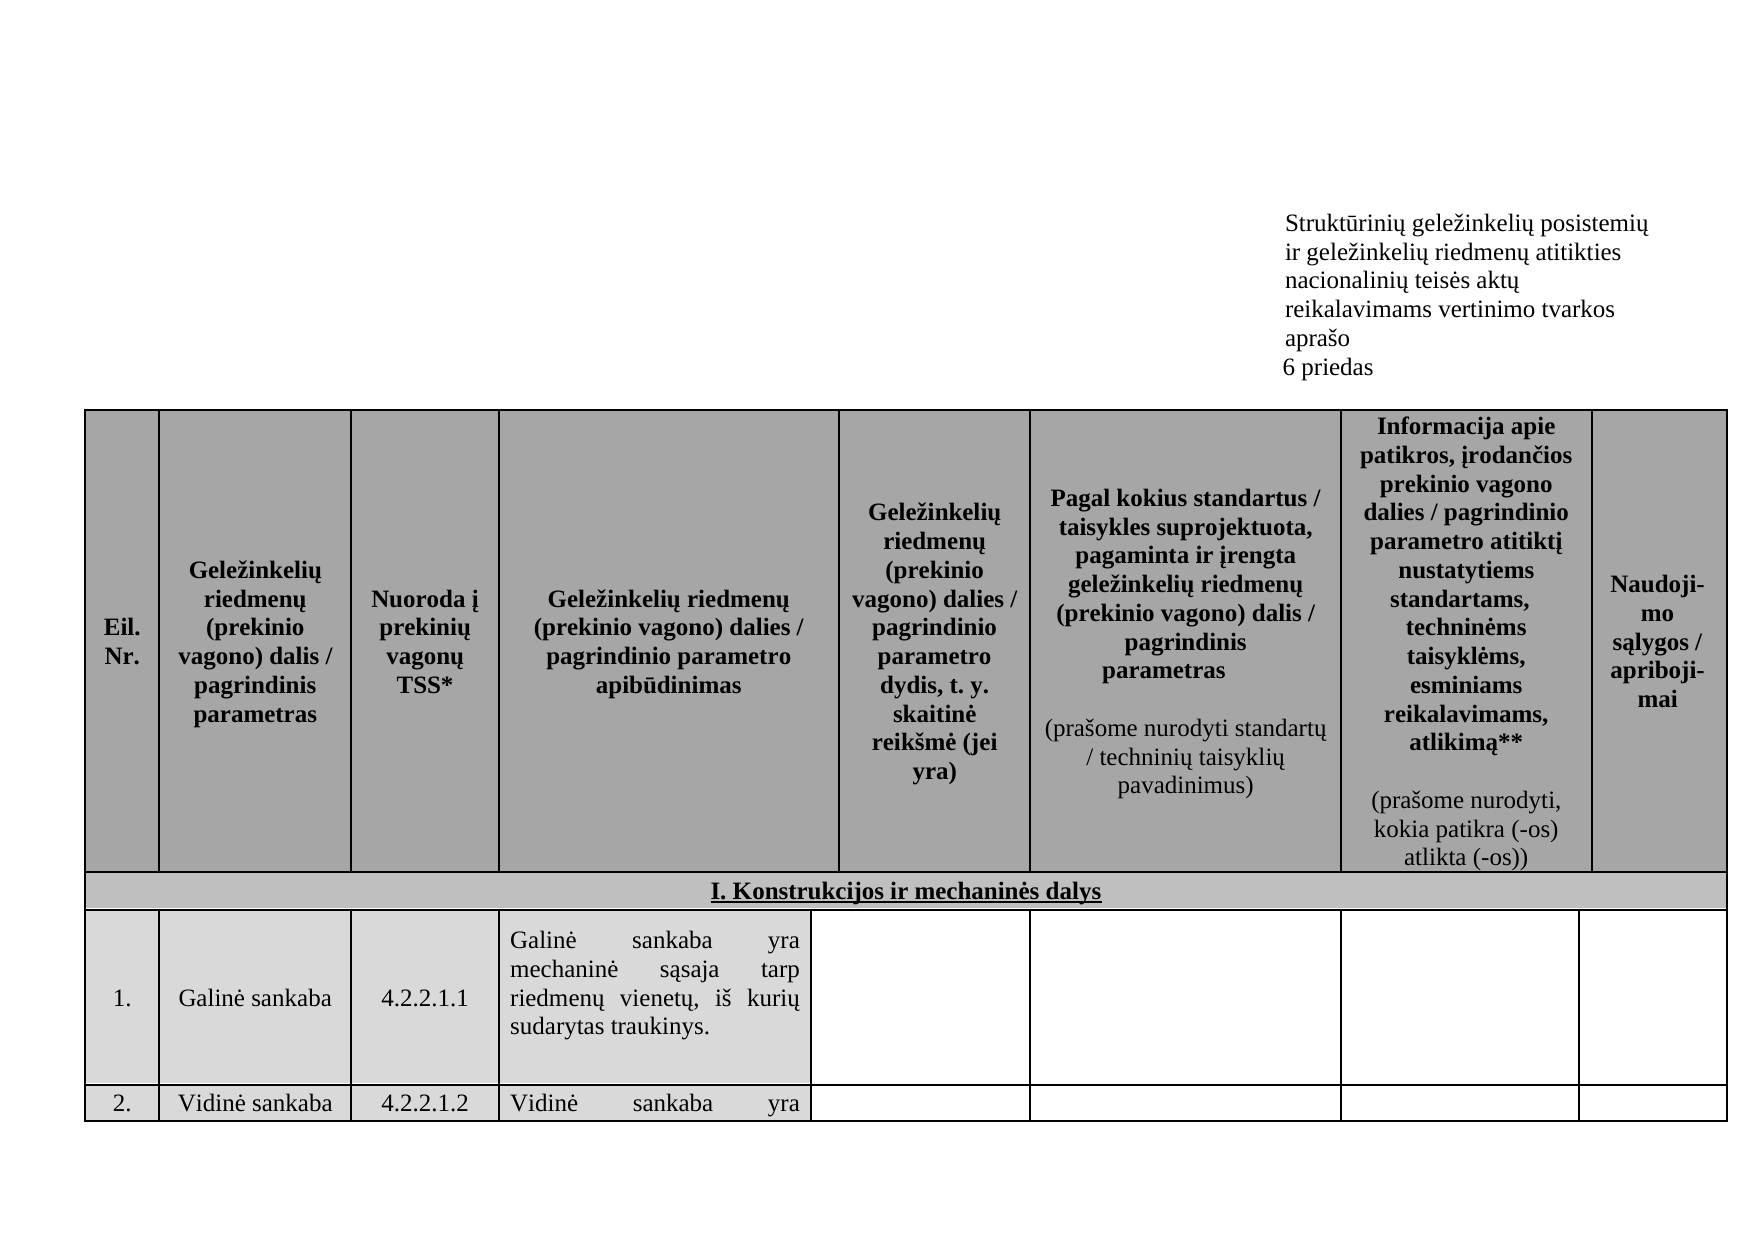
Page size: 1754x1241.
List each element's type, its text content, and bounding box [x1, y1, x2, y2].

table_header Naudoji-mo sąlygos / apriboji-mai [1593, 411, 1726, 871]
table_header Informacija apie patikros, įrodančios prekinio vagono dalies / pagrindinio parametro atitiktį nustatytiems standartams, techninėms taisyklėms, esminiams reikalavimams, atlikimą** (prašome nurodyti, kokia patikra (-os) atlikta (-os)) [1342, 411, 1591, 871]
table_cell [812, 1086, 1029, 1120]
table_header Eil. Nr. [86, 411, 158, 871]
table_cell [1031, 1086, 1340, 1120]
table_cell Vidinė sankaba yra [500, 1086, 810, 1120]
table_cell [1580, 911, 1726, 1083]
text 6 priedas [89, 352, 1609, 380]
table_cell [812, 911, 1029, 1083]
table_cell I. Konstrukcijos ir mechaninės dalys [86, 873, 1726, 908]
table_cell 4.2.2.1.2 [352, 1086, 498, 1120]
table_header Pagal kokius standartus / taisykles suprojektuota, pagaminta ir įrengta geležinkelių riedmenų (prekinio vagono) dalis / pagrindinis parametras (prašome nurodyti standartų / techninių taisyklių pavadinimus) [1031, 411, 1340, 871]
table_cell Galinė sankaba [160, 911, 350, 1083]
table_cell 1. [86, 911, 158, 1083]
text Struktūrinių geležinkelių posistemių ir geležinkelių riedmenų atitikties nacionalinių teisės aktų reikalavimams vertinimo tvarkos aprašo [1285, 208, 1659, 352]
table_cell [1342, 911, 1578, 1083]
table_cell Galinė sankaba yra mechaninė sąsaja tarp riedmenų vienetų, iš kurių sudarytas traukinys. [500, 911, 810, 1083]
table_cell [1031, 911, 1340, 1083]
table_cell [1580, 1086, 1726, 1120]
table_header Geležinkelių riedmenų (prekinio vagono) dalies / pagrindinio parametro dydis, t. y. skaitinė reikšmė (jei yra) [840, 411, 1029, 871]
table_cell 2. [86, 1086, 158, 1120]
table_cell Vidinė sankaba [160, 1086, 350, 1120]
table_header Geležinkelių riedmenų (prekinio vagono) dalies / pagrindinio parametro apibūdinimas [500, 411, 838, 871]
table_cell 4.2.2.1.1 [352, 911, 498, 1083]
table_cell [1342, 1086, 1578, 1120]
table_header Nuoroda į prekinių vagonų TSS* [352, 411, 498, 871]
table_header Geležinkelių riedmenų (prekinio vagono) dalis / pagrindinis parametras [160, 411, 350, 871]
